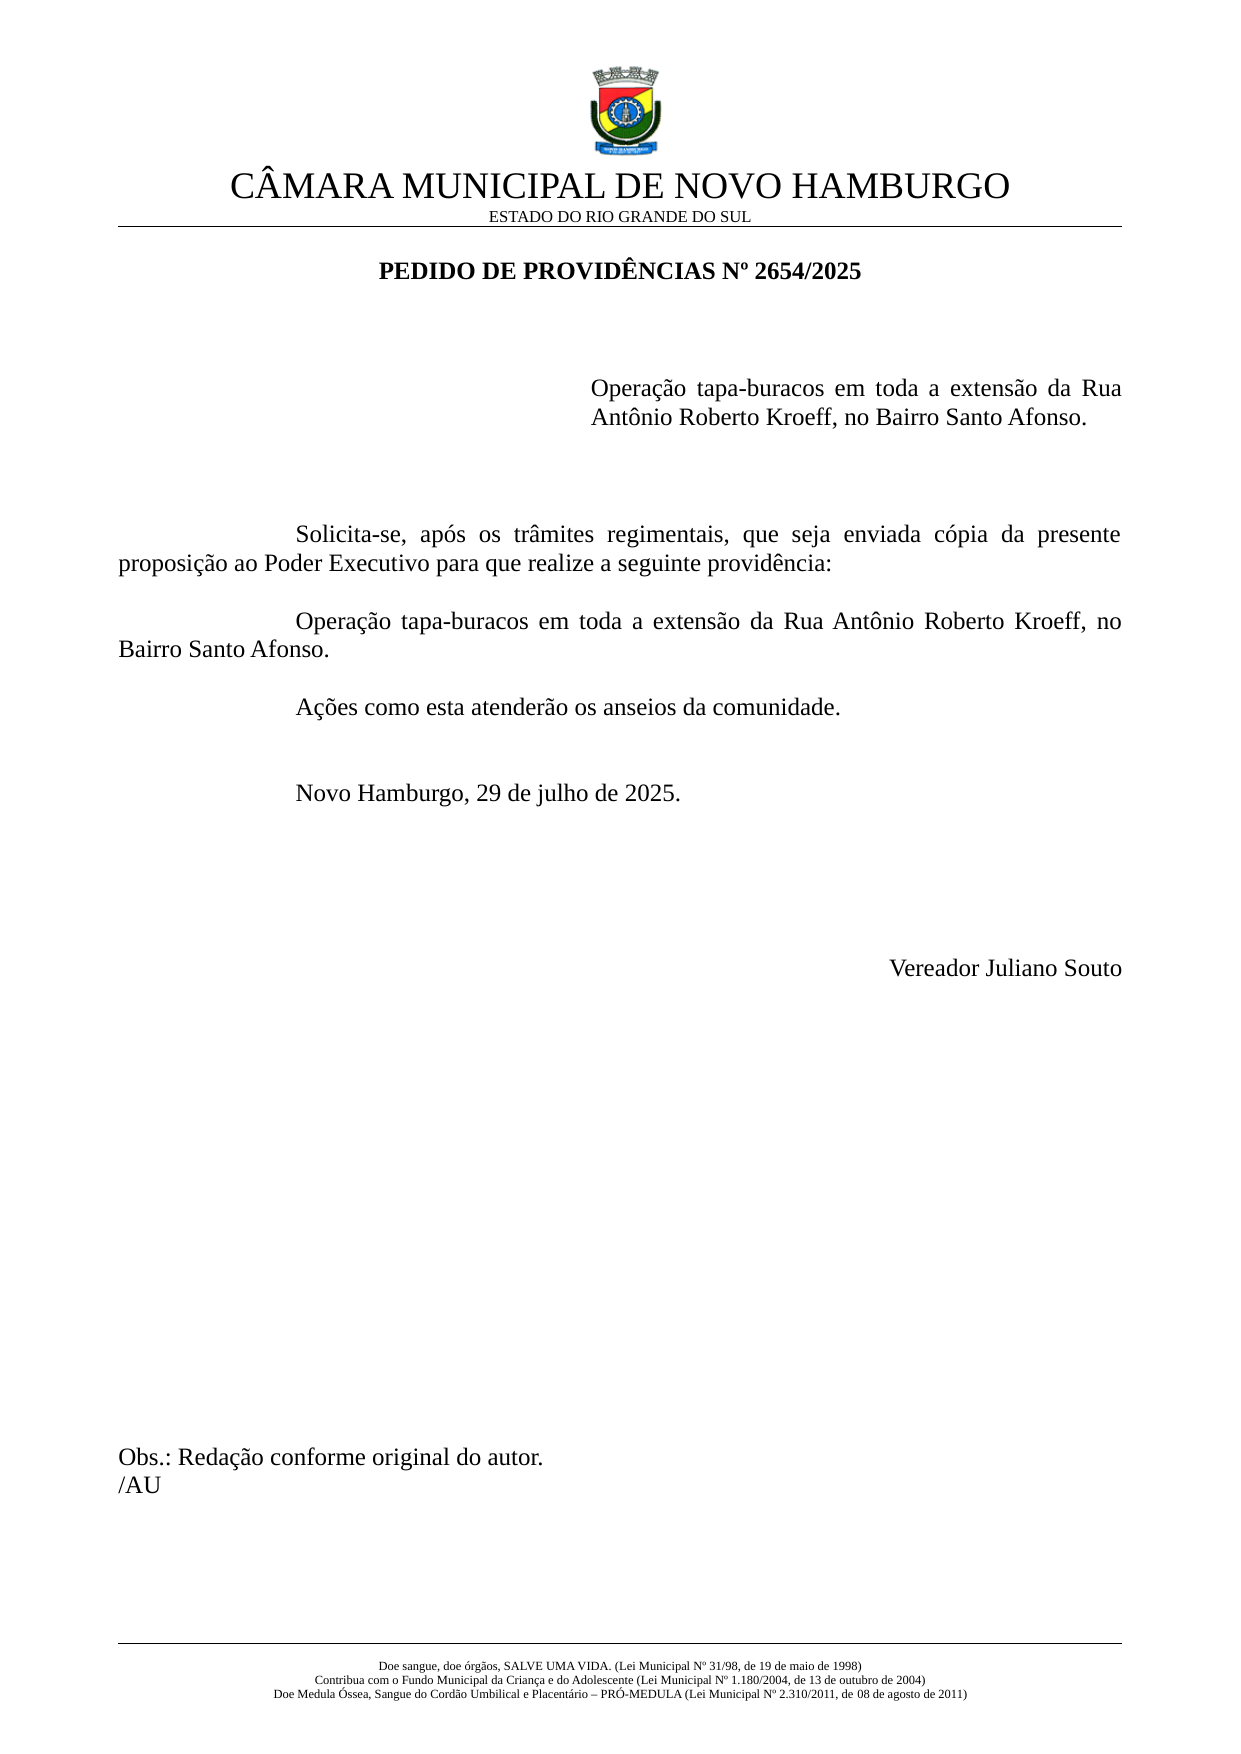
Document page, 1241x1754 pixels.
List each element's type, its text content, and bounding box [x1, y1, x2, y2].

text Ações como esta atenderão os anseios da comunidade. [118, 692, 1122, 721]
list Operação tapa-buracos em toda a extensão da Rua Antônio Roberto Kroeff, no Bairro Santo Afonso. [591, 373, 1122, 431]
text Operação tapa-buracos em toda a extensão da Rua Antônio Roberto Kroeff, no Bairro Santo Afonso. [118, 606, 1122, 663]
text Novo Hamburgo, 29 de julho de 2025. [118, 778, 1122, 807]
text Obs.: Redação conforme original do autor. [118, 1442, 1122, 1471]
text Solicita-se, após os trâmites regimentais, que seja enviada cópia da presente proposição ao Poder Executivo para que realize a seguinte providência: [118, 519, 1122, 577]
text /AU [118, 1471, 1122, 1499]
text Vereador Juliano Souto [591, 953, 1122, 982]
picture [584, 59, 665, 160]
text PEDIDO DE PROVIDÊNCIAS Nº 2654/2025 [118, 256, 1122, 285]
